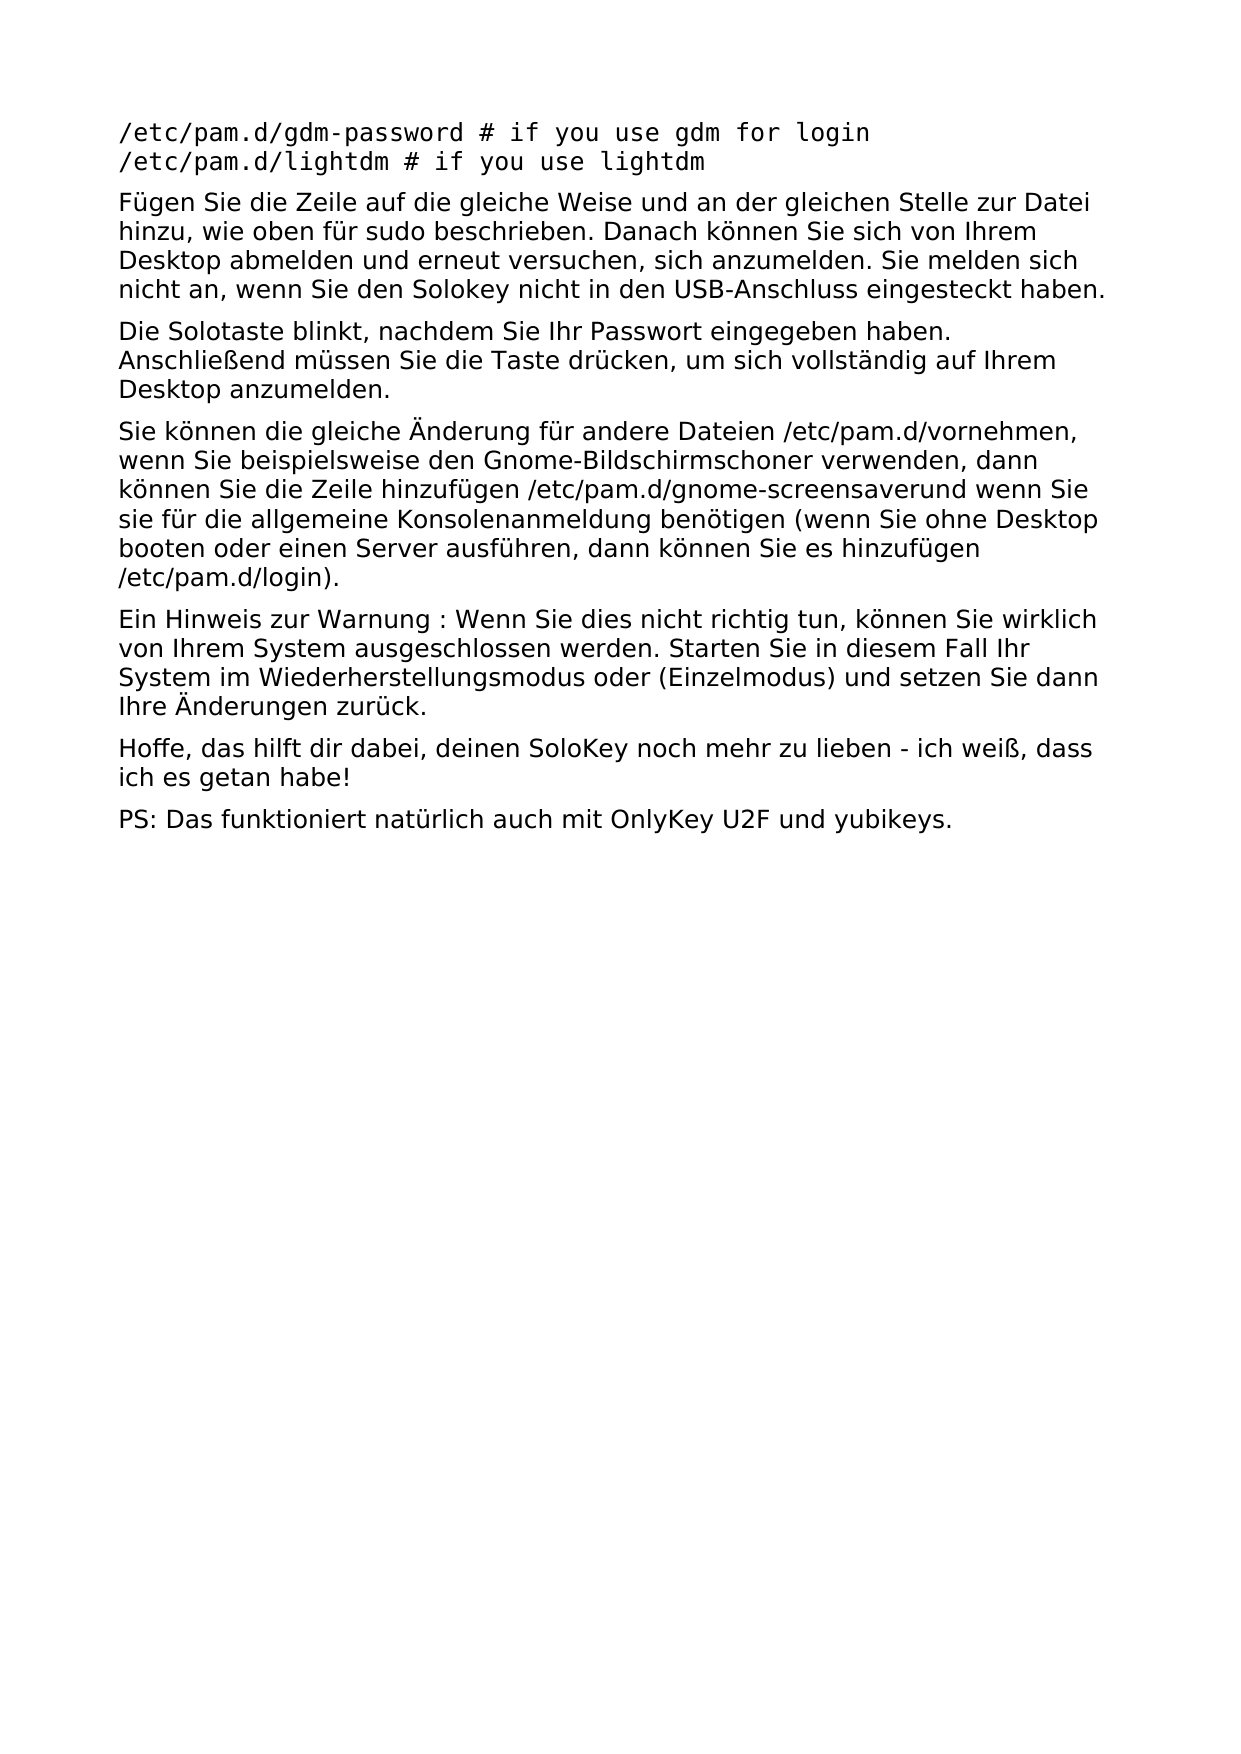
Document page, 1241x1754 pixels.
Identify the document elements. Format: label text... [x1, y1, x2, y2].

text Fügen Sie die Zeile auf die gleiche Weise und an der gleichen Stelle zur Datei hinzu, wie oben für sudo beschrieben. Danach können Sie sich von Ihrem Desktop abmelden und erneut versuchen, sich anzumelden. Sie melden sich nicht an, wenn Sie den Solokey nicht in den USB-Anschluss eingesteckt haben. [118, 188, 1122, 305]
text PS: Das funktioniert natürlich auch mit OnlyKey U2F und yubikeys. [118, 805, 1122, 834]
text Die Solotaste blinkt, nachdem Sie Ihr Passwort eingegeben haben. Anschließend müssen Sie die Taste drücken, um sich vollständig auf Ihrem Desktop anzumelden. [118, 317, 1122, 405]
text Hoffe, das hilft dir dabei, deinen SoloKey noch mehr zu lieben - ich weiß, dass ich es getan habe! [118, 734, 1122, 792]
text /etc/pam.d/gdm-password # if you use gdm for login /etc/pam.d/lightdm # if you use lightdm [118, 118, 1122, 176]
text Ein Hinweis zur Warnung : Wenn Sie dies nicht richtig tun, können Sie wirklich von Ihrem System ausgeschlossen werden. Starten Sie in diesem Fall Ihr System im Wiederherstellungsmodus oder (Einzelmodus) und setzen Sie dann Ihre Änderungen zurück. [118, 605, 1122, 722]
text Sie können die gleiche Änderung für andere Dateien /etc/pam.d/vornehmen, wenn Sie beispielsweise den Gnome-Bildschirmschoner verwenden, dann können Sie die Zeile hinzufügen /etc/pam.d/gnome-screensaverund wenn Sie sie für die allgemeine Konsolenanmeldung benötigen (wenn Sie ohne Desktop booten oder einen Server ausführen, dann können Sie es hinzufügen /etc/pam.d/login). [118, 417, 1122, 592]
